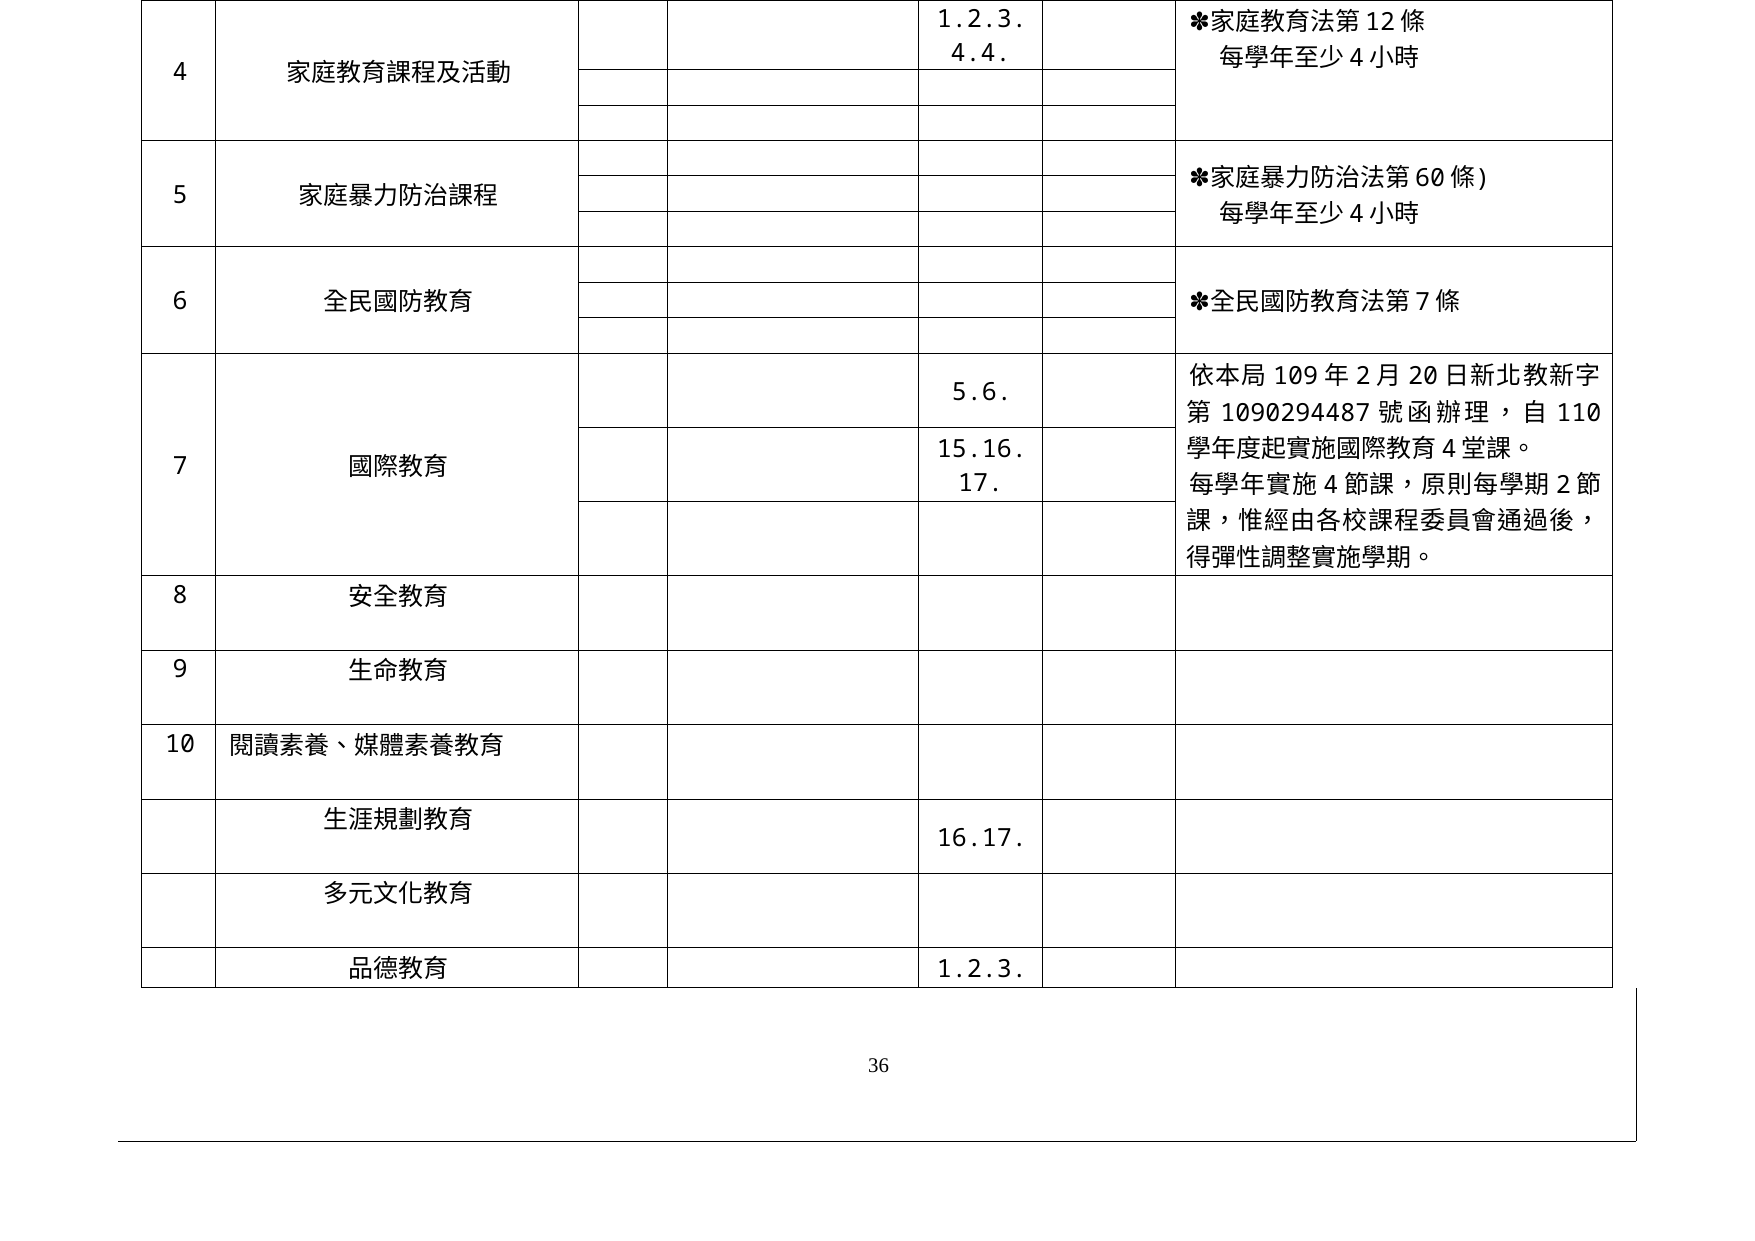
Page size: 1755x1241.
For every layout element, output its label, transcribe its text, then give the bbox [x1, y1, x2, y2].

table_cell [1043, 212, 1175, 246]
table_cell [668, 874, 918, 947]
table_cell [919, 141, 1042, 175]
table_cell 家庭暴力防治課程 [216, 141, 578, 246]
table_cell [1043, 576, 1175, 650]
table_cell [579, 354, 667, 427]
table_cell 1.2.3.4.4. [919, 1, 1042, 69]
table_cell [142, 874, 215, 947]
table_cell [1043, 318, 1175, 352]
table_cell [668, 318, 918, 352]
table_cell [919, 725, 1042, 798]
table_cell ✽家庭教育法第12條 每學年至少4小時 [1176, 1, 1612, 140]
table_cell [919, 247, 1042, 282]
table_cell [1176, 725, 1612, 798]
table_cell [579, 106, 667, 140]
table_cell [668, 428, 918, 501]
table_cell [579, 70, 667, 104]
table_cell [668, 1, 918, 69]
table_cell [579, 141, 667, 175]
table_cell [668, 576, 918, 650]
table_cell [579, 651, 667, 724]
table_cell [919, 70, 1042, 104]
table_cell ✽家庭暴力防治法第60條) 每學年至少4小時 [1176, 141, 1612, 246]
table_cell [1176, 651, 1612, 724]
table_cell [919, 212, 1042, 246]
table_cell [1043, 651, 1175, 724]
table_cell [668, 283, 918, 317]
table_cell 7 [142, 354, 215, 575]
table_cell [579, 247, 667, 282]
table_cell [668, 800, 918, 873]
table_cell [1043, 874, 1175, 947]
table_cell 生涯規劃教育 [216, 800, 578, 873]
table_cell [1043, 725, 1175, 798]
table_cell [668, 141, 918, 175]
table_cell [1043, 176, 1175, 211]
table_cell [142, 800, 215, 873]
table_cell [579, 948, 667, 987]
table_cell 16.17. [919, 800, 1042, 873]
table_cell [1043, 247, 1175, 282]
table_cell [579, 502, 667, 575]
table_cell [919, 318, 1042, 352]
table_cell [1043, 800, 1175, 873]
table_cell 品德教育 [216, 948, 578, 987]
table_cell [919, 176, 1042, 211]
table_cell 生命教育 [216, 651, 578, 724]
table_cell [668, 502, 918, 575]
table_cell [1043, 502, 1175, 575]
table_cell [1043, 354, 1175, 427]
table_cell 5.6. [919, 354, 1042, 427]
table_cell [579, 176, 667, 211]
table_cell 15.16.17. [919, 428, 1042, 501]
table_cell [668, 247, 918, 282]
table_cell [1176, 576, 1612, 650]
table_cell [1043, 141, 1175, 175]
table_cell [1176, 948, 1612, 987]
table_cell [579, 725, 667, 798]
table_cell 閱讀素養、媒體素養教育 [216, 725, 578, 798]
table_cell [919, 283, 1042, 317]
table_cell [579, 283, 667, 317]
table_cell 9 [142, 651, 215, 724]
table_cell [1176, 800, 1612, 873]
table_cell 依本局109年2月20日新北教新字第1090294487號函辦理，自110學年度起實施國際教育4堂課。 每學年實施4節課，原則每學期2節課，惟經由各校課程委員會通過後，得彈性調整實施學期。 [1176, 354, 1612, 575]
table_cell [919, 502, 1042, 575]
table_cell [1043, 428, 1175, 501]
table_cell [1043, 1, 1175, 69]
table_cell [668, 725, 918, 798]
table_cell [668, 106, 918, 140]
table_cell [919, 576, 1042, 650]
table_cell 1.2.3. [919, 948, 1042, 987]
table_cell 全民國防教育 [216, 247, 578, 352]
table_cell [668, 948, 918, 987]
table_cell [668, 176, 918, 211]
table_cell [1043, 106, 1175, 140]
table_cell [919, 106, 1042, 140]
table_cell [919, 651, 1042, 724]
table_cell [1176, 874, 1612, 947]
table_cell [668, 212, 918, 246]
table_cell 4 [142, 1, 215, 140]
table_cell [579, 428, 667, 501]
table_cell 10 [142, 725, 215, 798]
table_cell [919, 874, 1042, 947]
table_cell [668, 354, 918, 427]
table_cell ✽全民國防教育法第7條 [1176, 247, 1612, 352]
table_cell [579, 800, 667, 873]
table_cell [668, 70, 918, 104]
table_cell 多元文化教育 [216, 874, 578, 947]
table_cell 6 [142, 247, 215, 352]
table_cell [579, 576, 667, 650]
table_cell 8 [142, 576, 215, 650]
table_cell [579, 1, 667, 69]
table_cell [142, 948, 215, 987]
table_cell [579, 212, 667, 246]
table_cell [1043, 70, 1175, 104]
table_cell 家庭教育課程及活動 [216, 1, 578, 140]
table_cell [579, 874, 667, 947]
table_cell [1043, 948, 1175, 987]
table_cell [668, 651, 918, 724]
table_cell 5 [142, 141, 215, 246]
table_cell [1043, 283, 1175, 317]
table_cell [579, 318, 667, 352]
table_cell 國際教育 [216, 354, 578, 575]
table_cell 安全教育 [216, 576, 578, 650]
